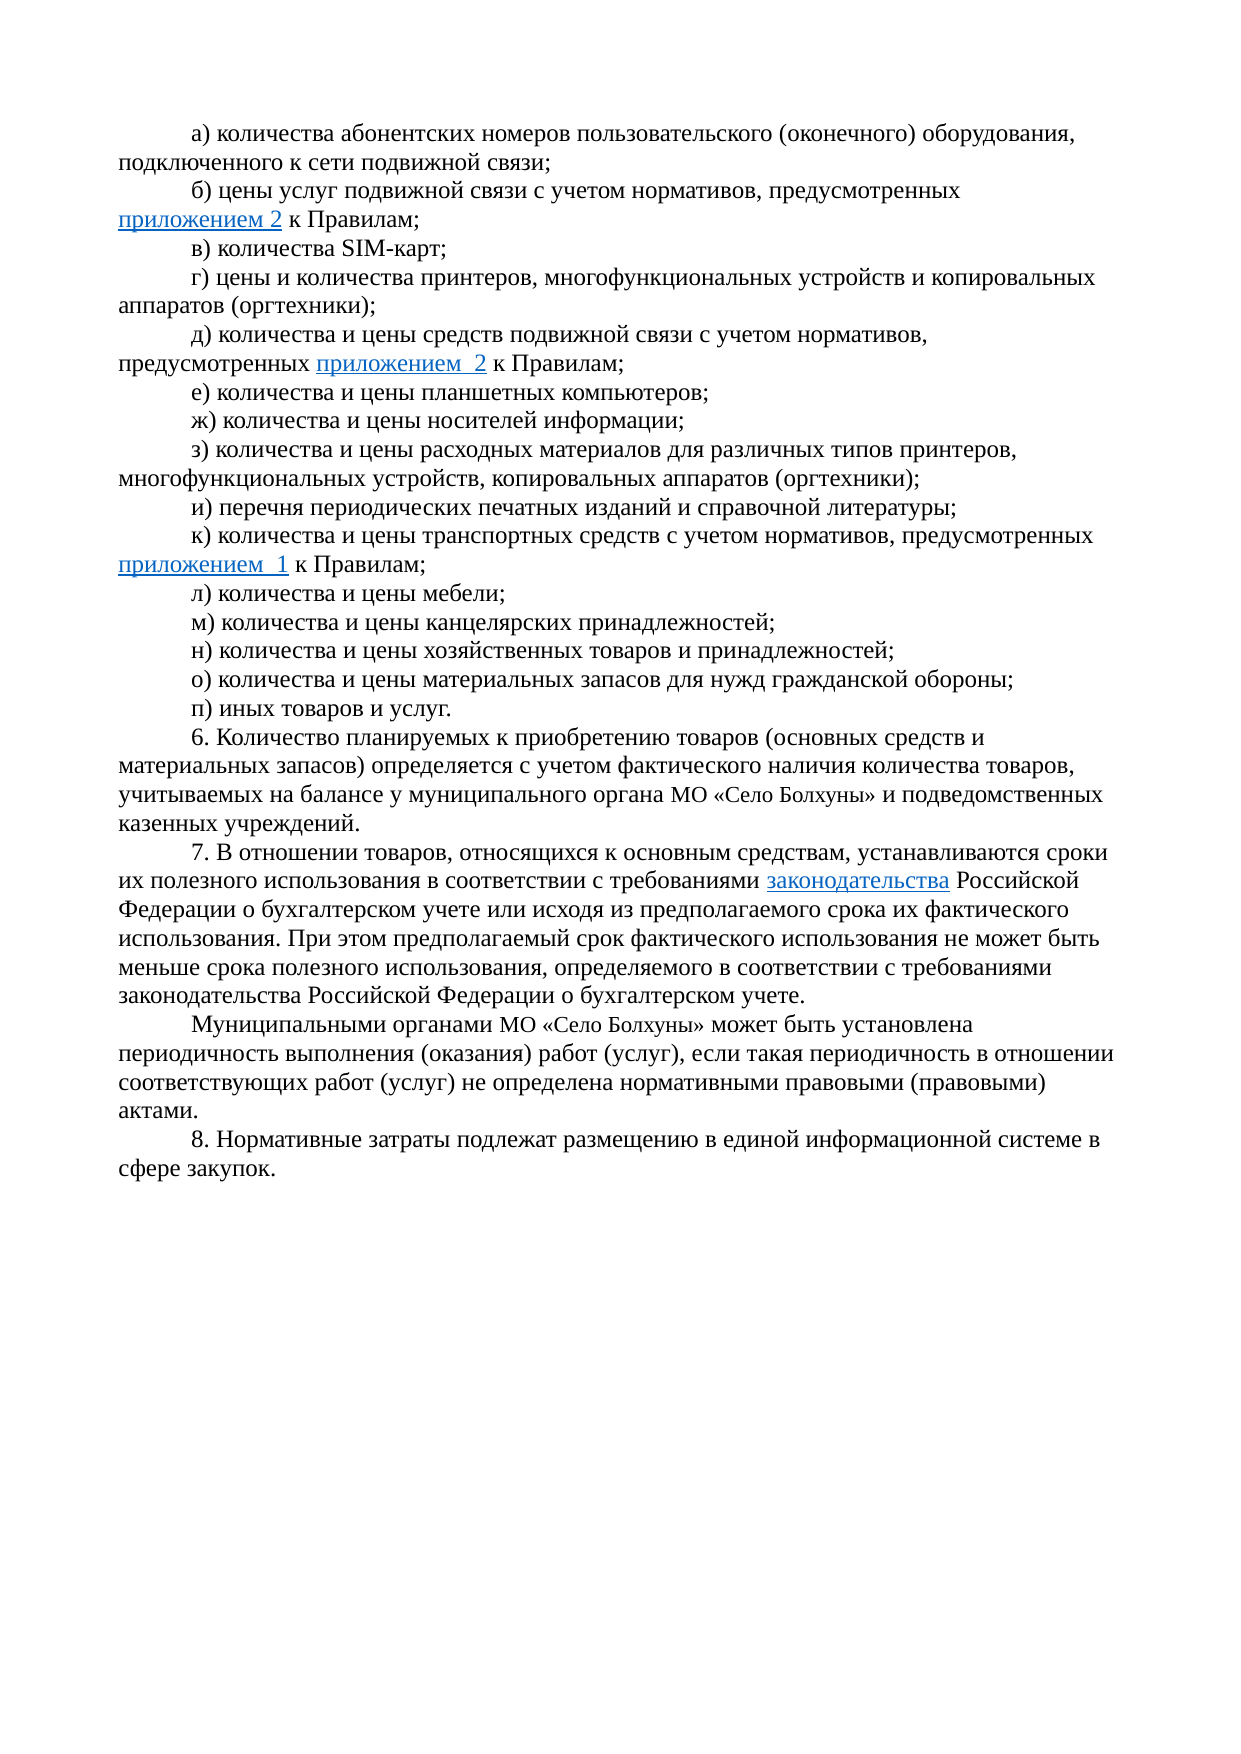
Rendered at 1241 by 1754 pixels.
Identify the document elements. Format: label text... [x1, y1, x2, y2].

text 7. В отношении товаров, относящихся к основным средствам, устанавливаются сроки их полезного использования в соответствии с требованиями законодательства Российской Федерации о бухгалтерском учете или исходя из предполагаемого срока их фактического использования. При этом предполагаемый срок фактического использования не может быть меньше срока полезного использования, определяемого в соответствии с требованиями законодательства Российской Федерации о бухгалтерском учете. [118, 837, 1122, 1009]
text а) количества абонентских номеров пользовательского (оконечного) оборудования, подключенного к сети подвижной связи; [118, 118, 1122, 176]
text е) количества и цены планшетных компьютеров; [118, 377, 1122, 406]
text м) количества и цены канцелярских принадлежностей; [118, 607, 1122, 636]
text 8. Нормативные затраты подлежат размещению в единой информационной системе в сфере закупок. [118, 1124, 1122, 1182]
text и) перечня периодических печатных изданий и справочной литературы; [118, 492, 1122, 521]
text з) количества и цены расходных материалов для различных типов принтеров, многофункциональных устройств, копировальных аппаратов (оргтехники); [118, 434, 1122, 492]
text д) количества и цены средств подвижной связи с учетом нормативов, предусмотренных приложением 2 к Правилам; [118, 319, 1122, 377]
text 6. Количество планируемых к приобретению товаров (основных средств и материальных запасов) определяется с учетом фактического наличия количества товаров, учитываемых на балансе у муниципального органа МО «Село Болхуны» и подведомственных казенных учреждений. [118, 722, 1122, 837]
text г) цены и количества принтеров, многофункциональных устройств и копировальных аппаратов (оргтехники); [118, 262, 1122, 319]
text Муниципальными органами МО «Село Болхуны» может быть установлена периодичность выполнения (оказания) работ (услуг), если такая периодичность в отношении соответствующих работ (услуг) не определена нормативными правовыми (правовыми) актами. [118, 1009, 1122, 1124]
text в) количества SIM-карт; [118, 233, 1122, 262]
text л) количества и цены мебели; [118, 578, 1122, 607]
text б) цены услуг подвижной связи с учетом нормативов, предусмотренных приложением 2 к Правилам; [118, 176, 1122, 233]
text п) иных товаров и услуг. [118, 693, 1122, 722]
text н) количества и цены хозяйственных товаров и принадлежностей; [118, 636, 1122, 664]
text к) количества и цены транспортных средств с учетом нормативов, предусмотренных приложением 1 к Правилам; [118, 521, 1122, 578]
text о) количества и цены материальных запасов для нужд гражданской обороны; [118, 664, 1122, 693]
text ж) количества и цены носителей информации; [118, 406, 1122, 434]
